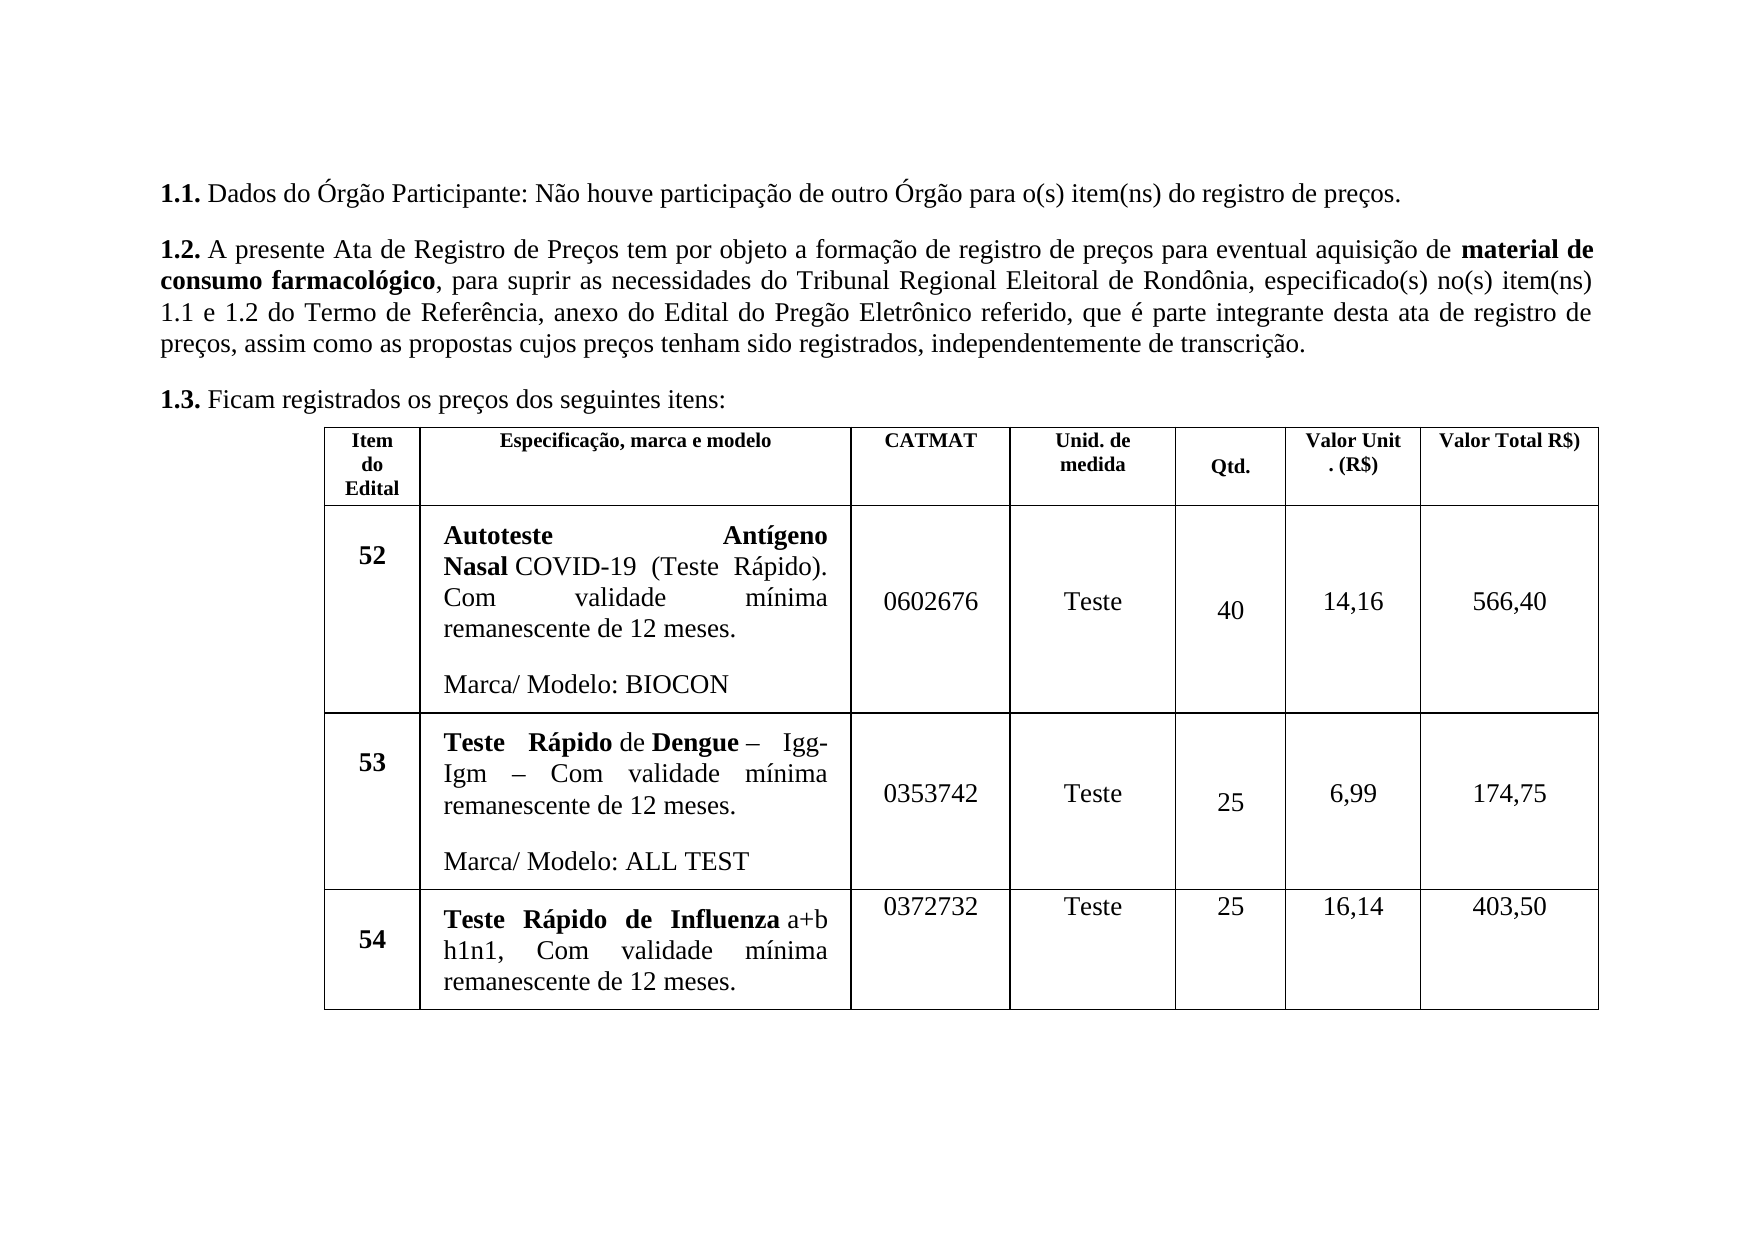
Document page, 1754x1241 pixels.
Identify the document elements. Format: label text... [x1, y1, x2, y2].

table_header Qtd. [1176, 428, 1285, 505]
table_cell 53 [325, 714, 419, 888]
table_cell Teste [1011, 890, 1175, 1009]
table_cell 54 [325, 890, 419, 1009]
table_header Valor Total R$) [1421, 428, 1598, 505]
table_cell Teste [1011, 506, 1175, 712]
table_cell 40 [1176, 506, 1285, 712]
table_cell 0602676 [852, 506, 1009, 712]
table_cell 25 [1176, 714, 1285, 888]
table_cell 0372732 [852, 890, 1009, 1009]
table_cell 25 [1176, 890, 1285, 1009]
text 1.1. Dados do Órgão Participante: Não houve participação de outro Órgão para o(s) item(ns) do registro de preços. [160, 177, 1594, 208]
table_header Item do Edital [325, 428, 419, 505]
table_cell 174,75 [1421, 714, 1598, 888]
table_header Especificação, marca e modelo [421, 428, 850, 505]
table_header Unid. de medida [1011, 428, 1175, 505]
text 1.2. A presente Ata de Registro de Preços tem por objeto a formação de registro de preços para eventual aquisição de material de consumo farmacológico, para suprir as necessidades do Tribunal Regional Eleitoral de Rondônia, especificado(s) no(s) item(ns) 1.1 e 1.2 do Termo de Referência, anexo do Edital do Pregão Eletrônico referido, que é parte integrante desta ata de registro de preços, assim como as propostas cujos preços tenham sido registrados, independentemente de transcrição. [160, 233, 1594, 358]
table_cell 6,99 [1286, 714, 1420, 888]
table_cell Teste [1011, 714, 1175, 888]
table_header CATMAT [852, 428, 1009, 505]
table_cell 16,14 [1286, 890, 1420, 1009]
table_cell 52 [325, 506, 419, 712]
table_cell Teste Rápido de Dengue – Igg-Igm – Com validade mínima remanescente de 12 meses. Marca/ Modelo: ALL TEST [421, 714, 850, 888]
table_cell 403,50 [1421, 890, 1598, 1009]
table_cell Autoteste Antígeno Nasal COVID-19 (Teste Rápido). Com validade mínima remanescente de 12 meses. Marca/ Modelo: BIOCON [421, 506, 850, 712]
table_cell 0353742 [852, 714, 1009, 888]
table_cell 14,16 [1286, 506, 1420, 712]
table_cell Teste Rápido de Influenza a+b h1n1, Com validade mínima remanescente de 12 meses. [421, 890, 850, 1009]
table_header Valor Unit. (R$) [1286, 428, 1420, 505]
table_cell 566,40 [1421, 506, 1598, 712]
text 1.3. Ficam registrados os preços dos seguintes itens: [160, 383, 1594, 414]
